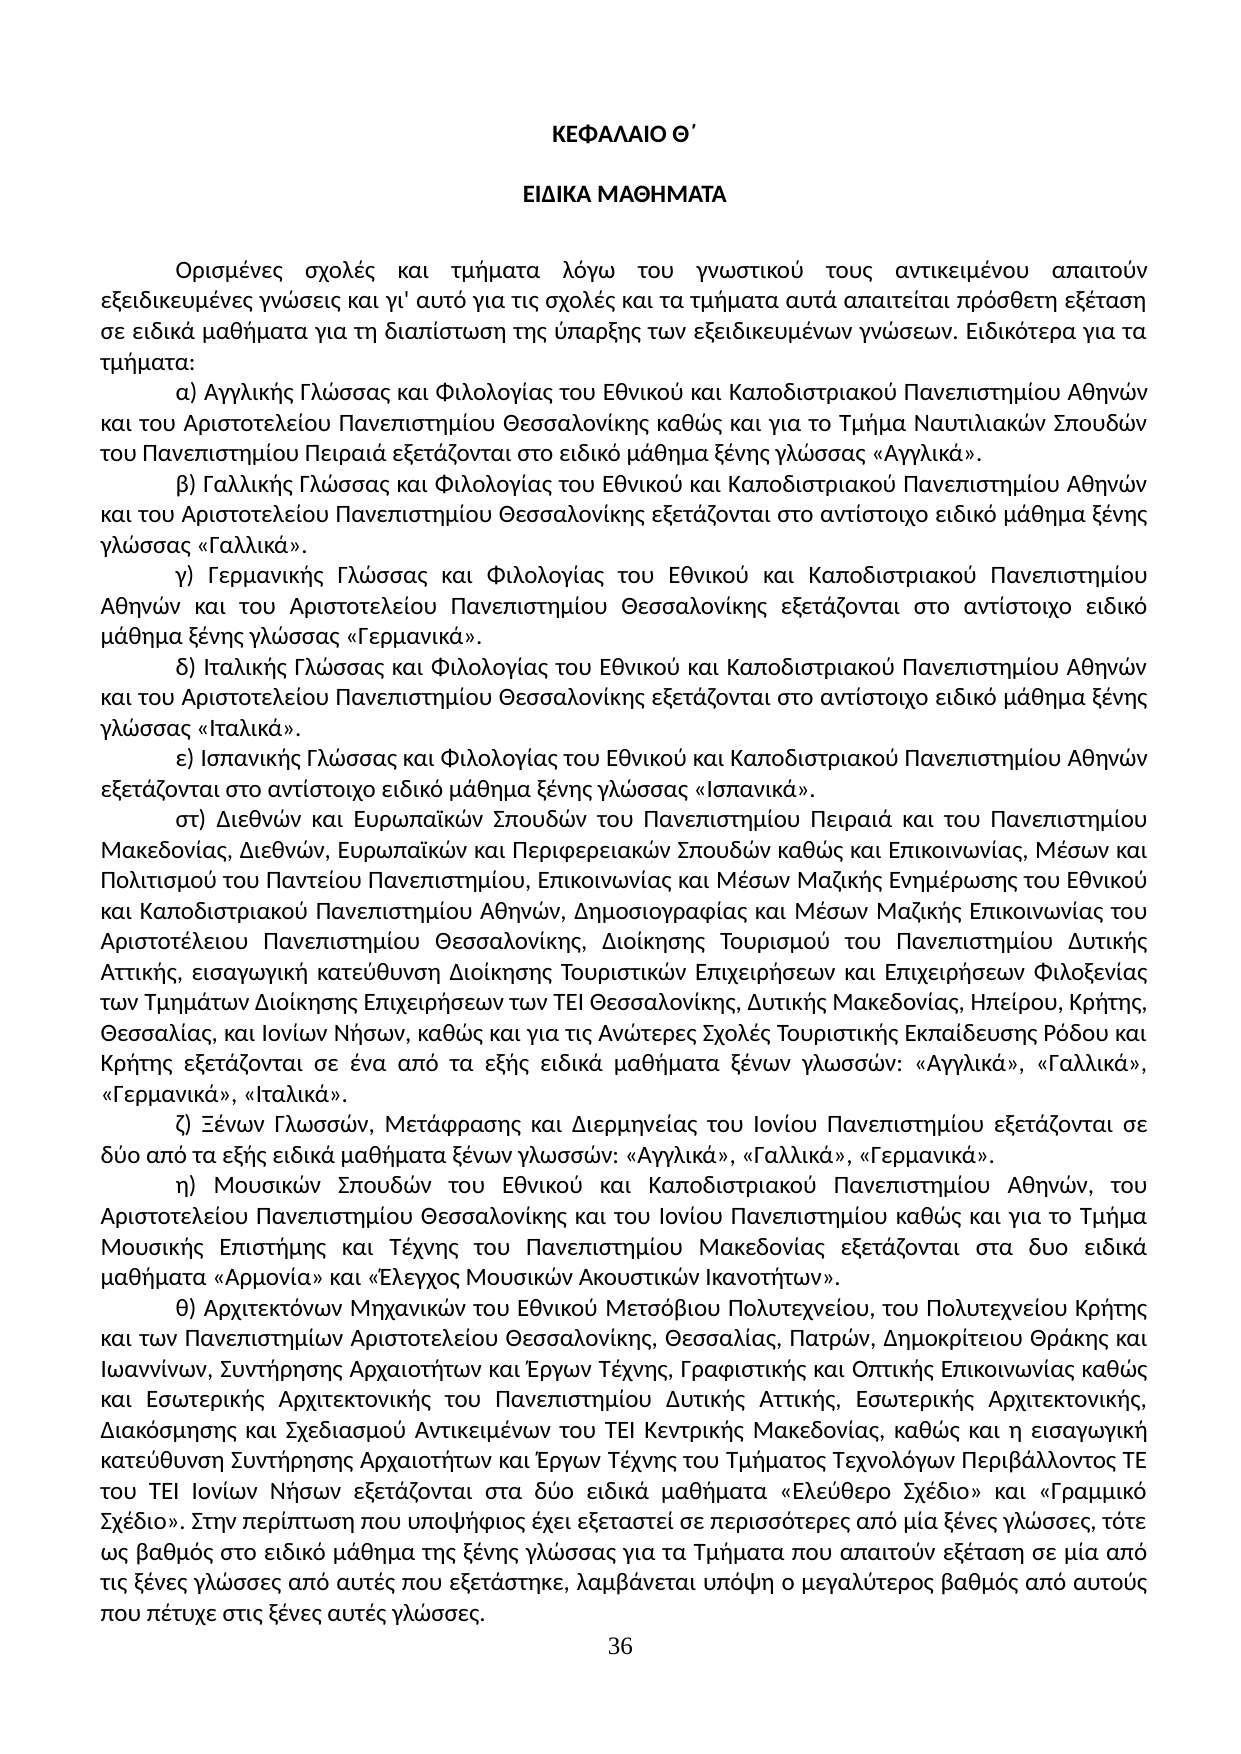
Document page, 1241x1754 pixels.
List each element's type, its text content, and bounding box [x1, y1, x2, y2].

text γ) Γερμανικής Γλώσσας και Φιλολογίας του Εθνικού και Καποδιστριακού Πανεπιστημίου Αθηνών και του Αριστοτελείου Πανεπιστημίου Θεσσαλονίκης εξετάζονται στο αντίστοιχο ειδικό μάθημα ξένης γλώσσας «Γερμανικά». [100, 559, 1149, 651]
text στ) Διεθνών και Ευρωπαϊκών Σπουδών του Πανεπιστημίου Πειραιά και του Πανεπιστημίου Μακεδονίας, Διεθνών, Ευρωπαϊκών και Περιφερειακών Σπουδών καθώς και Επικοινωνίας, Μέσων και Πολιτισμού του Παντείου Πανεπιστημίου, Επικοινωνίας και Μέσων Μαζικής Ενημέρωσης του Εθνικού και Καποδιστριακού Πανεπιστημίου Αθηνών, Δημοσιογραφίας και Μέσων Μαζικής Επικοινωνίας του Αριστοτέλειου Πανεπιστημίου Θεσσαλονίκης, Διοίκησης Τουρισμού του Πανεπιστημίου Δυτικής Αττικής, εισαγωγική κατεύθυνση Διοίκησης Τουριστικών Επιχειρήσεων και Επιχειρήσεων Φιλοξενίας των Τμημάτων Διοίκησης Επιχειρήσεων των ΤΕΙ Θεσσαλονίκης, Δυτικής Μακεδονίας, Ηπείρου, Κρήτης, Θεσσαλίας, και Ιονίων Νήσων, καθώς και για τις Ανώτερες Σχολές Τουριστικής Εκπαίδευσης Ρόδου και Κρήτης εξετάζονται σε ένα από τα εξής ειδικά μαθήματα ξένων γλωσσών: «Αγγλικά», «Γαλλικά», «Γερμανικά», «Ιταλικά». [100, 803, 1149, 1109]
text α) Αγγλικής Γλώσσας και Φιλολογίας του Εθνικού και Καποδιστριακού Πανεπιστημίου Αθηνών και του Αριστοτελείου Πανεπιστημίου Θεσσαλονίκης καθώς και για το Τμήμα Ναυτιλιακών Σπουδών του Πανεπιστημίου Πειραιά εξετάζονται στο ειδικό μάθημα ξένης γλώσσας «Αγγλικά». [100, 376, 1149, 468]
subtitle ΕΙΔΙΚΑ ΜΑΘΗΜΑΤΑ [100, 178, 1149, 208]
text ζ) Ξένων Γλωσσών, Μετάφρασης και Διερμηνείας του Ιονίου Πανεπιστημίου εξετάζονται σε δύο από τα εξής ειδικά μαθήματα ξένων γλωσσών: «Αγγλικά», «Γαλλικά», «Γερμανικά». [100, 1109, 1149, 1170]
text Ορισμένες σχολές και τμήματα λόγω του γνωστικού τους αντικειμένου απαιτούν εξειδικευμένες γνώσεις και γι' αυτό για τις σχολές και τα τμήματα αυτά απαιτείται πρόσθετη εξέταση σε ειδικά μαθήματα για τη διαπίστωση της ύπαρξης των εξειδικευμένων γνώσεων. Ειδικότερα για τα τμήματα: [100, 254, 1149, 376]
text ΚΕΦΑΛΑΙΟ Θ΄ [100, 118, 1149, 149]
text θ) Αρχιτεκτόνων Μηχανικών του Εθνικού Μετσόβιου Πολυτεχνείου, του Πολυτεχνείου Κρήτης και των Πανεπιστημίων Αριστοτελείου Θεσσαλονίκης, Θεσσαλίας, Πατρών, Δημοκρίτειου Θράκης και Ιωαννίνων, Συντήρησης Αρχαιοτήτων και Έργων Τέχνης, Γραφιστικής και Οπτικής Επικοινωνίας καθώς και Εσωτερικής Αρχιτεκτονικής του Πανεπιστημίου Δυτικής Αττικής, Εσωτερικής Αρχιτεκτονικής, Διακόσμησης και Σχεδιασμού Αντικειμένων του ΤΕΙ Κεντρικής Μακεδονίας, καθώς και η εισαγωγική κατεύθυνση Συντήρησης Αρχαιοτήτων και Έργων Τέχνης του Τμήματος Τεχνολόγων Περιβάλλοντος ΤΕ του ΤΕΙ Ιονίων Νήσων εξετάζονται στα δύο ειδικά μαθήματα «Ελεύθερο Σχέδιο» και «Γραμμικό Σχέδιο». Στην περίπτωση που υποψήφιος έχει εξεταστεί σε περισσότερες από μία ξένες γλώσσες, τότε ως βαθμός στο ειδικό μάθημα της ξένης γλώσσας για τα Τμήματα που απαιτούν εξέταση σε μία από τις ξένες γλώσσες από αυτές που εξετάστηκε, λαμβάνεται υπόψη ο μεγαλύτερος βαθμός από αυτούς που πέτυχε στις ξένες αυτές γλώσσες. [100, 1292, 1149, 1627]
text β) Γαλλικής Γλώσσας και Φιλολογίας του Εθνικού και Καποδιστριακού Πανεπιστημίου Αθηνών και του Αριστοτελείου Πανεπιστημίου Θεσσαλονίκης εξετάζονται στο αντίστοιχο ειδικό μάθημα ξένης γλώσσας «Γαλλικά». [100, 468, 1149, 559]
text η) Μουσικών Σπουδών του Εθνικού και Καποδιστριακού Πανεπιστημίου Αθηνών, του Αριστοτελείου Πανεπιστημίου Θεσσαλονίκης και του Ιονίου Πανεπιστημίου καθώς και για το Τμήμα Μουσικής Επιστήμης και Τέχνης του Πανεπιστημίου Μακεδονίας εξετάζονται στα δυο ειδικά μαθήματα «Αρμονία» και «Έλεγχος Μουσικών Ακουστικών Ικανοτήτων». [100, 1170, 1149, 1292]
text ε) Ισπανικής Γλώσσας και Φιλολογίας του Εθνικού και Καποδιστριακού Πανεπιστημίου Αθηνών εξετάζονται στο αντίστοιχο ειδικό μάθημα ξένης γλώσσας «Ισπανικά». [100, 742, 1149, 803]
text δ) Ιταλικής Γλώσσας και Φιλολογίας του Εθνικού και Καποδιστριακού Πανεπιστημίου Αθηνών και του Αριστοτελείου Πανεπιστημίου Θεσσαλονίκης εξετάζονται στο αντίστοιχο ειδικό μάθημα ξένης γλώσσας «Ιταλικά». [100, 651, 1149, 742]
